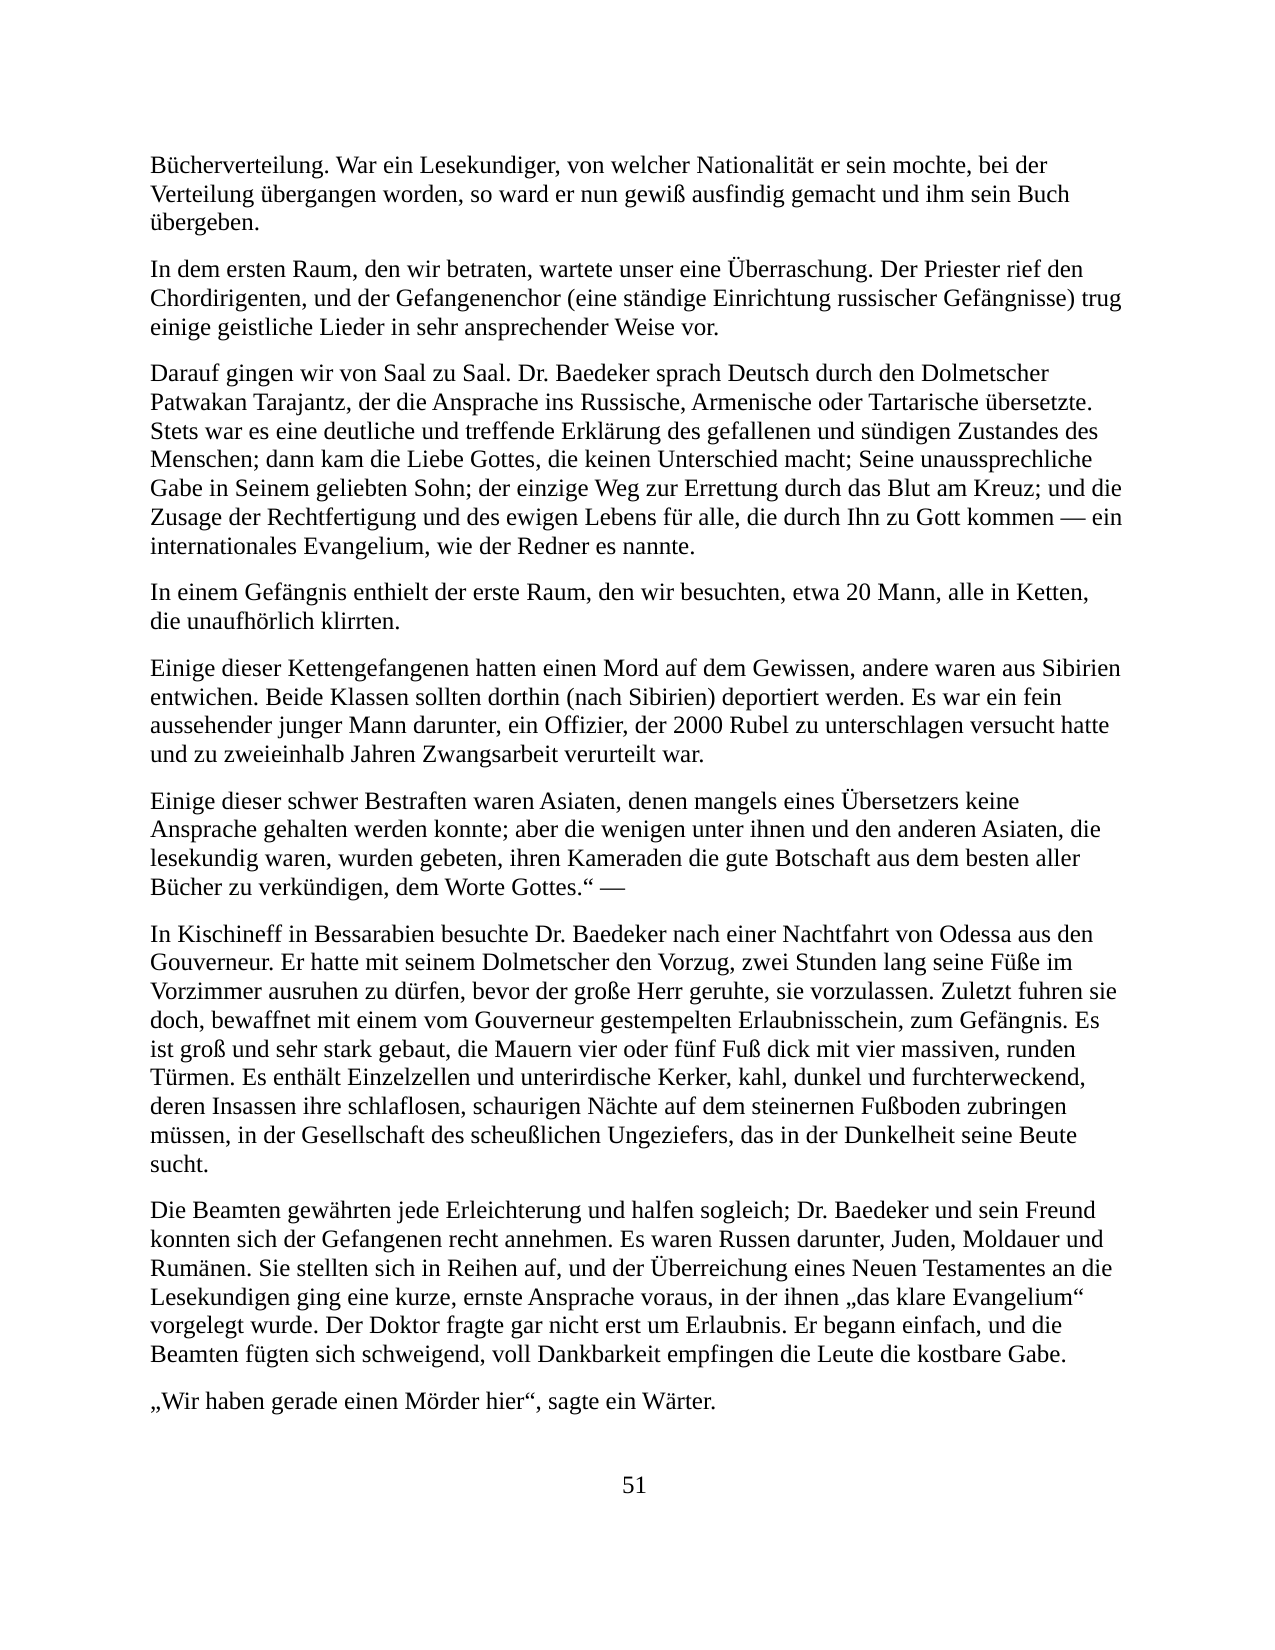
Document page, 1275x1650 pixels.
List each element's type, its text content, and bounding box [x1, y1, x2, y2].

text „Wir haben gerade einen Mörder hier“, sagte ein Wärter. [150, 1386, 1125, 1414]
text Darauf gingen wir von Saal zu Saal. Dr. Baedeker sprach Deutsch durch den Dolmetscher Patwakan Tarajantz, der die Ansprache ins Russische, Armenische oder Tartarische übersetzte. Stets war es eine deutliche und treffende Erklärung des gefallenen und sündigen Zustandes des Menschen; dann kam die Liebe Gottes, die keinen Unterschied macht; Seine unaussprechliche Gabe in Seinem geliebten Sohn; der einzige Weg zur Errettung durch das Blut am Kreuz; und die Zusage der Rechtfertigung und des ewigen Lebens für alle, die durch Ihn zu Gott kommen — ein internationales Evangelium, wie der Redner es nannte. [150, 358, 1125, 559]
text Bücherverteilung. War ein Lesekundiger, von welcher Nationalität er sein mochte, bei der Verteilung übergangen worden, so ward er nun gewiß ausfindig gemacht und ihm sein Buch übergeben. [150, 150, 1125, 236]
text Einige dieser Kettengefangenen hatten einen Mord auf dem Gewissen, andere waren aus Sibirien entwichen. Beide Klassen sollten dorthin (nach Sibirien) deportiert werden. Es war ein fein aussehender junger Mann darunter, ein Offizier, der 2000 Rubel zu unterschlagen versucht hatte und zu zweieinhalb Jahren Zwangsarbeit verurteilt war. [150, 653, 1125, 768]
text In Kischineff in Bessarabien besuchte Dr. Baedeker nach einer Nachtfahrt von Odessa aus den Gouverneur. Er hatte mit seinem Dolmetscher den Vorzug, zwei Stunden lang seine Füße im Vorzimmer ausruhen zu dürfen, bevor der große Herr geruhte, sie vorzulassen. Zuletzt fuhren sie doch, bewaffnet mit einem vom Gouverneur gestempelten Erlaubnisschein, zum Gefängnis. Es ist groß und sehr stark gebaut, die Mauern vier oder fünf Fuß dick mit vier massiven, runden Türmen. Es enthält Einzelzellen und unterirdische Kerker, kahl, dunkel und furchterweckend, deren Insassen ihre schlaflosen, schaurigen Nächte auf dem steinernen Fußboden zubringen müssen, in der Gesellschaft des scheußlichen Ungeziefers, das in der Dunkelheit seine Beute sucht. [150, 919, 1125, 1177]
text Einige dieser schwer Bestraften waren Asiaten, denen mangels eines Übersetzers keine Ansprache gehalten werden konnte; aber die wenigen unter ihnen und den anderen Asiaten, die lesekundig waren, wurden gebeten, ihren Kameraden die gute Botschaft aus dem besten aller Bücher zu verkündigen, dem Worte Gottes.“ — [150, 786, 1125, 901]
text In dem ersten Raum, den wir betraten, wartete unser eine Überraschung. Der Priester rief den Chordirigenten, und der Gefangenenchor (eine ständige Einrichtung russischer Gefängnisse) trug einige geistliche Lieder in sehr ansprechender Weise vor. [150, 254, 1125, 340]
text In einem Gefängnis enthielt der erste Raum, den wir besuchten, etwa 20 Mann, alle in Ketten, die unaufhörlich klirrten. [150, 577, 1125, 635]
text Die Beamten gewährten jede Erleichterung und halfen sogleich; Dr. Baedeker und sein Freund konnten sich der Gefangenen recht annehmen. Es waren Russen darunter, Juden, Moldauer und Rumänen. Sie stellten sich in Reihen auf, und der Überreichung eines Neuen Testamentes an die Lesekundigen ging eine kurze, ernste Ansprache voraus, in der ihnen „das klare Evangelium“ vorgelegt wurde. Der Doktor fragte gar nicht erst um Erlaubnis. Er begann einfach, und die Beamten fügten sich schweigend, voll Dankbarkeit empfingen die Leute die kostbare Gabe. [150, 1195, 1125, 1368]
